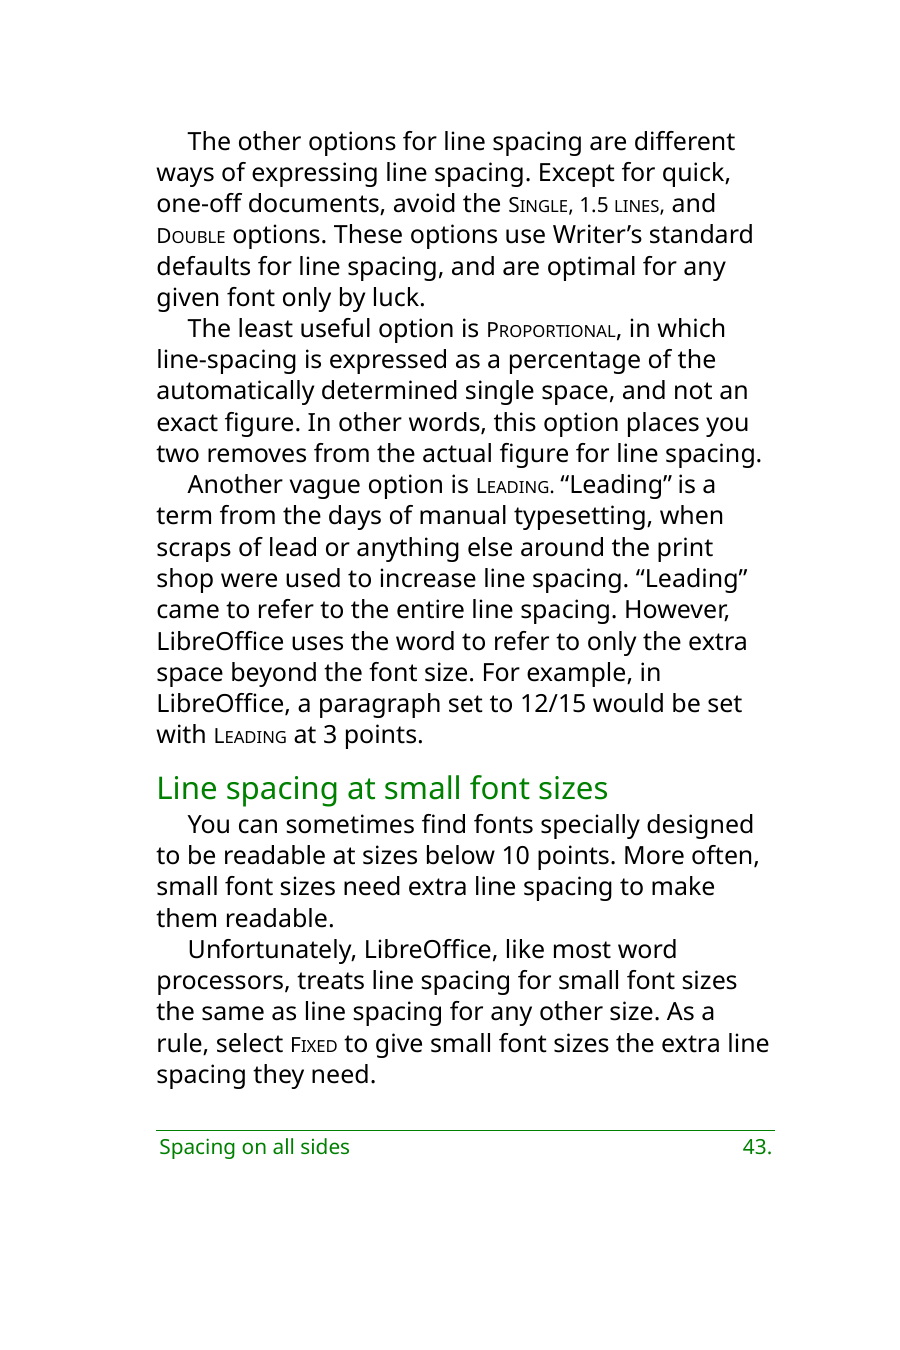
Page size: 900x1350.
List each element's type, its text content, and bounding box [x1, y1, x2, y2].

text You can sometimes find fonts specially designed to be readable at sizes below 10 points. More often, small font sizes need extra line spacing to make them readable. [156, 808, 775, 933]
text The least useful option is Proportional, in which line-spacing is expressed as a percentage of the automatically determined single space, and not an exact figure. In other words, this option places you two removes from the actual figure for line spacing. [156, 312, 775, 469]
text Unfortunately, LibreOffice, like most word processors, treats line spacing for small font sizes the same as line spacing for any other size. As a rule, select Fixed to give small font sizes the extra line spacing they need. [156, 933, 775, 1089]
text The other options for line spacing are different ways of expressing line spacing. Except for quick, one-off documents, avoid the Single, 1.5 lines, and Double options. These options use Writer’s standard defaults for line spacing, and are optimal for any given font only by luck. [156, 125, 775, 312]
text Another vague option is Leading. “Leading” is a term from the days of manual typesetting, when scraps of lead or anything else around the print shop were used to increase line spacing. “Leading” came to refer to the entire line spacing. However, LibreOffice uses the word to refer to only the extra space beyond the font size. For example, in LibreOffice, a paragraph set to 12/15 would be set with Leading at 3 points. [156, 469, 775, 750]
subtitle Line spacing at small font sizes [156, 766, 775, 808]
